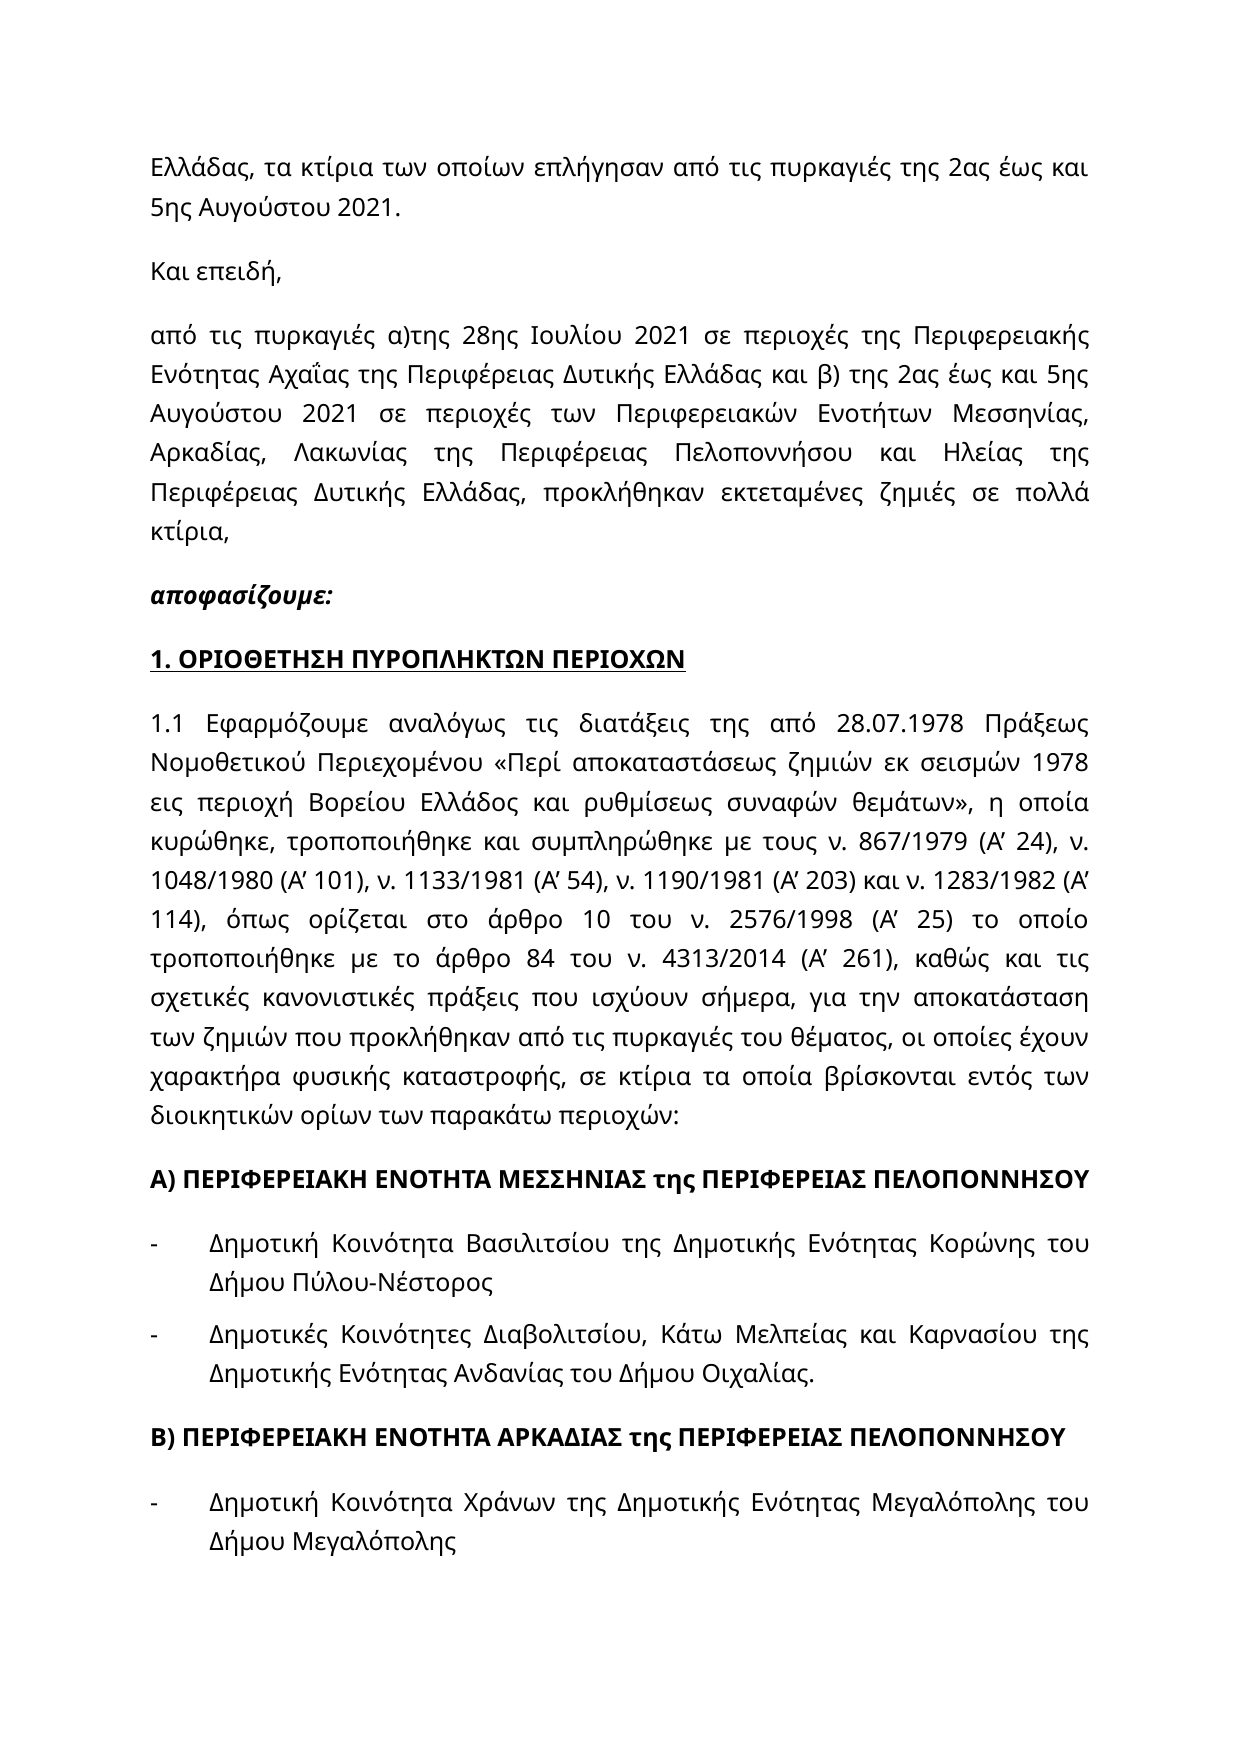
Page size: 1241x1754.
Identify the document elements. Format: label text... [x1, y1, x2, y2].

text Και επειδή, [150, 253, 1090, 287]
list - Δημοτική Κοινότητα Χράνων της Δημοτικής Ενότητας Μεγαλόπολης του Δήμου Μεγαλόπολης [150, 1484, 1090, 1557]
text Ελλάδας, τα κτίρια των οποίων επλήγησαν από τις πυρκαγιές της 2ας έως και 5ης Αυγούστου 2021. [150, 150, 1090, 223]
list - Δημοτικές Κοινότητες Διαβολιτσίου, Κάτω Μελπείας και Καρνασίου της Δημοτικής Ενότητας Ανδανίας του Δήμου Οιχαλίας. [150, 1317, 1090, 1390]
text από τις πυρκαγιές α)της 28ης Ιουλίου 2021 σε περιοχές της Περιφερειακής Ενότητας Αχαΐας της Περιφέρειας Δυτικής Ελλάδας και β) της 2ας έως και 5ης Αυγούστου 2021 σε περιοχές των Περιφερειακών Ενοτήτων Μεσσηνίας, Αρκαδίας, Λακωνίας της Περιφέρειας Πελοποννήσου και Ηλείας της Περιφέρειας Δυτικής Ελλάδας, προκλήθηκαν εκτεταμένες ζημιές σε πολλά κτίρια, [150, 317, 1090, 547]
text Α) ΠΕΡΙΦΕΡΕΙΑΚΗ ΕΝΟΤΗΤΑ ΜΕΣΣΗΝΙΑΣ της ΠΕΡΙΦΕΡΕΙΑΣ ΠΕΛΟΠΟΝΝΗΣΟΥ [150, 1162, 1090, 1196]
list - Δημοτική Κοινότητα Βασιλιτσίου της Δημοτικής Ενότητας Κορώνης του Δήμου Πύλου-Νέστορος [150, 1226, 1090, 1299]
text Β) ΠΕΡΙΦΕΡΕΙΑΚΗ ΕΝΟΤΗΤΑ ΑΡΚΑΔΙΑΣ της ΠΕΡΙΦΕΡΕΙΑΣ ΠΕΛΟΠΟΝΝΗΣΟΥ [150, 1420, 1090, 1454]
text αποφασίζουμε: [150, 577, 1090, 612]
text 1.1 Εφαρμόζουμε αναλόγως τις διατάξεις της από 28.07.1978 Πράξεως Νομοθετικού Περιεχομένου «Περί αποκαταστάσεως ζημιών εκ σεισμών 1978 εις περιοχή Βορείου Ελλάδος και ρυθμίσεως συναφών θεμάτων», η οποία κυρώθηκε, τροποποιήθηκε και συμπληρώθηκε με τους ν. 867/1979 (Α’ 24), ν. 1048/1980 (Α’ 101), ν. 1133/1981 (Α’ 54), ν. 1190/1981 (Α’ 203) και ν. 1283/1982 (Α’ 114), όπως ορίζεται στο άρθρο 10 του ν. 2576/1998 (Α’ 25) το οποίο τροποποιήθηκε με το άρθρο 84 του ν. 4313/2014 (Α’ 261), καθώς και τις σχετικές κανονιστικές πράξεις που ισχύουν σήμερα, για την αποκατάσταση των ζημιών που προκλήθηκαν από τις πυρκαγιές του θέματος, οι οποίες έχουν χαρακτήρα φυσικής καταστροφής, σε κτίρια τα οποία βρίσκονται εντός των διοικητικών ορίων των παρακάτω περιοχών: [150, 706, 1090, 1132]
text 1. ΟΡΙΟΘΕΤΗΣΗ ΠΥΡΟΠΛΗΚΤΩΝ ΠΕΡΙΟΧΩΝ [150, 642, 1090, 676]
